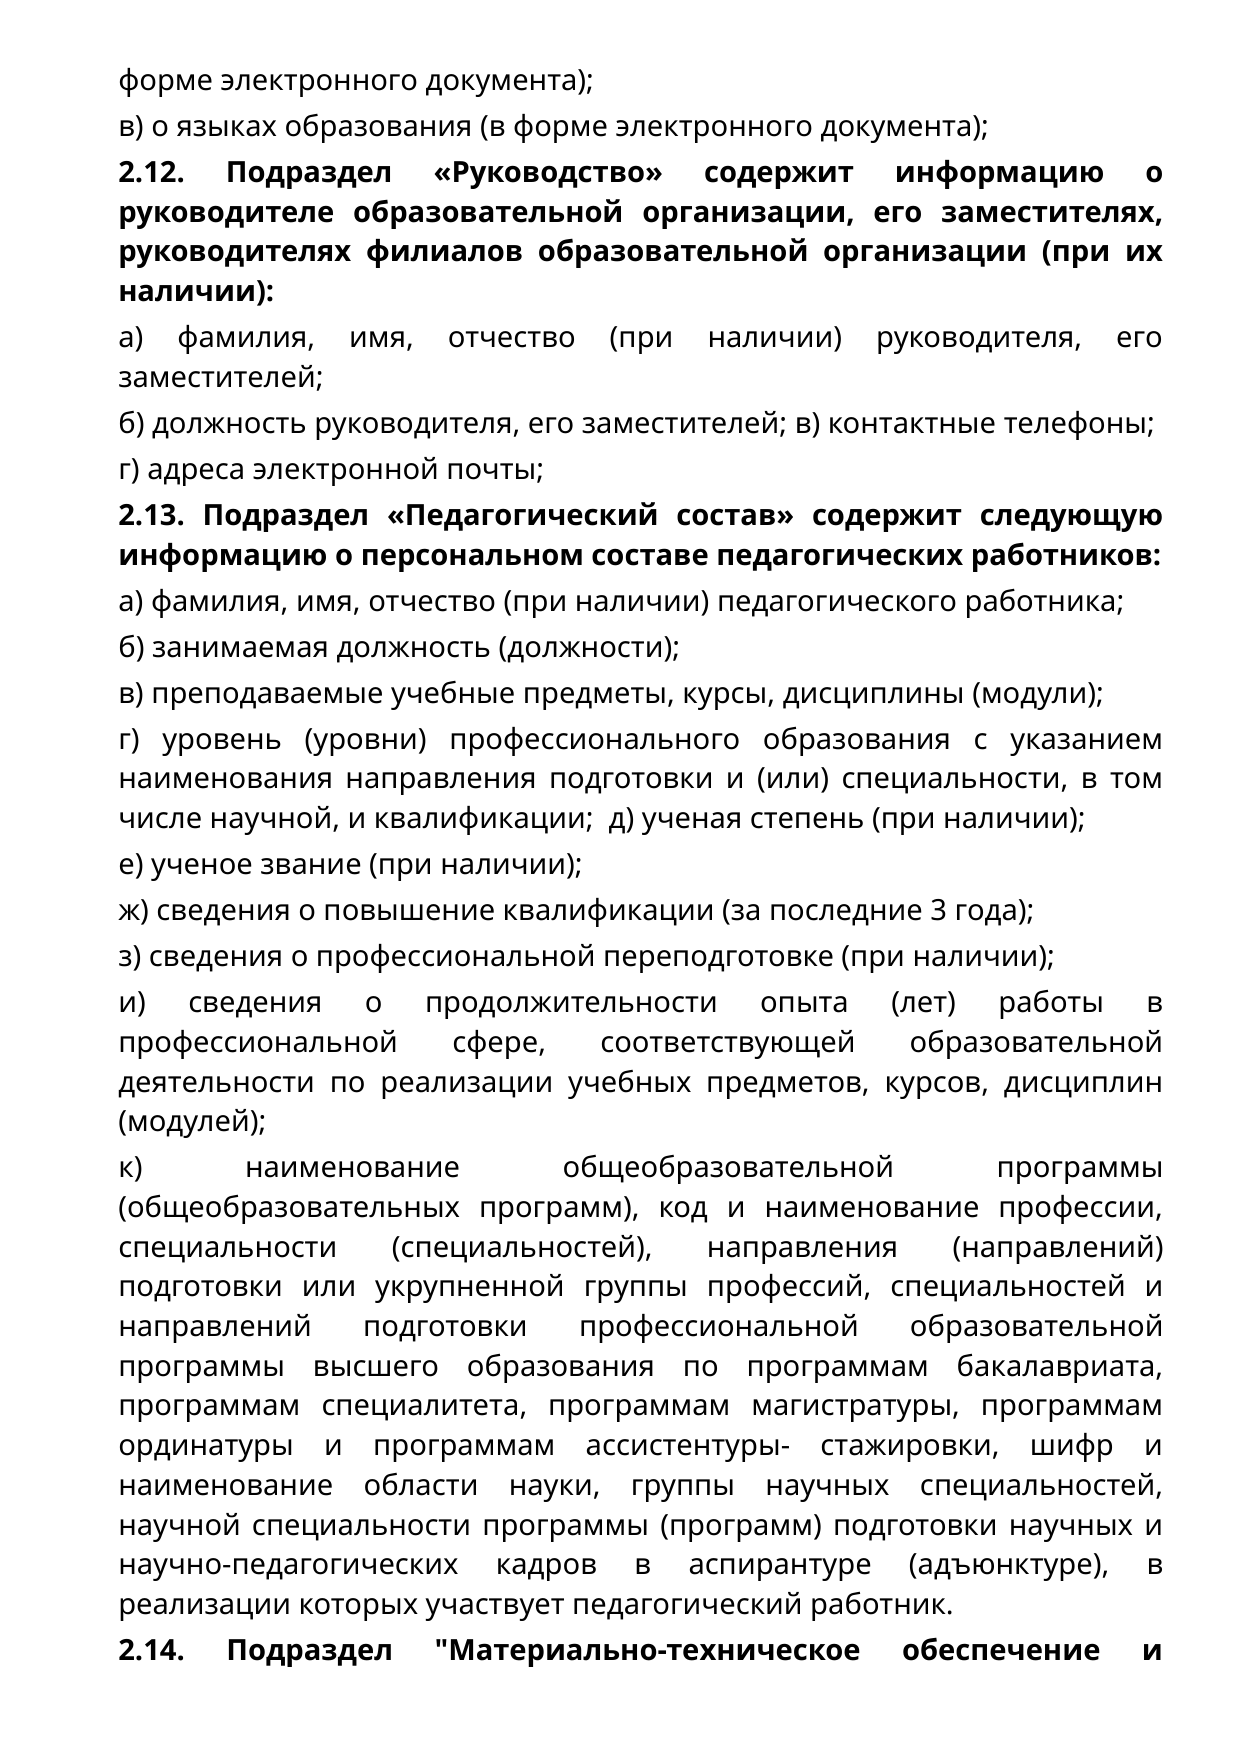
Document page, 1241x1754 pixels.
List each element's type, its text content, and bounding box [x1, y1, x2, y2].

text е) ученое звание (при наличии); [118, 843, 1164, 883]
text з) сведения о профессиональной переподготовке (при наличии); [118, 935, 1164, 975]
text в) о языках образования (в форме электронного документа); [118, 105, 1164, 145]
text 2.12. Подраздел «Руководство» содержит информацию о руководителе образовательной организации, его заместителях, руководителях филиалов образовательной организации (при их наличии): [118, 151, 1164, 310]
text в) преподаваемые учебные предметы, курсы, дисциплины (модули); [118, 672, 1164, 712]
text и) сведения о продолжительности опыта (лет) работы в профессиональной сфере, соответствующей образовательной деятельности по реализации учебных предметов, курсов, дисциплин (модулей); [118, 981, 1164, 1140]
text а) фамилия, имя, отчество (при наличии) педагогического работника; [118, 580, 1164, 619]
text 2.13. Подраздел «Педагогический состав» содержит следующую информацию о персональном составе педагогических работников: [118, 494, 1164, 573]
text к) наименование общеобразовательной программы (общеобразовательных программ), код и наименование профессии, специальности (специальностей), направления (направлений) подготовки или укрупненной группы профессий, специальностей и направлений подготовки профессиональной образовательной программы высшего образования по программам бакалавриата, программам специалитета, программам магистратуры, программам ординатуры и программам ассистентуры- стажировки, шифр и наименование области науки, группы научных специальностей, научной специальности программы (программ) подготовки научных и научно-педагогических кадров в аспирантуре (адъюнктуре), в реализации которых участвует педагогический работник. [118, 1147, 1164, 1623]
text а) фамилия, имя, отчество (при наличии) руководителя, его заместителей; [118, 316, 1164, 396]
text б) занимаемая должность (должности); [118, 626, 1164, 666]
text форме электронного документа); [118, 59, 1164, 99]
text г) адреса электронной почты; [118, 448, 1164, 488]
text 2.14. Подраздел "Материально-техническое обеспечение и [118, 1629, 1164, 1669]
text ж) сведения о повышение квалификации (за последние 3 года); [118, 889, 1164, 929]
text б) должность руководителя, его заместителей; в) контактные телефоны; [118, 402, 1164, 442]
text г) уровень (уровни) профессионального образования с указанием наименования направления подготовки и (или) специальности, в том числе научной, и квалификации; д) ученая степень (при наличии); [118, 718, 1164, 837]
